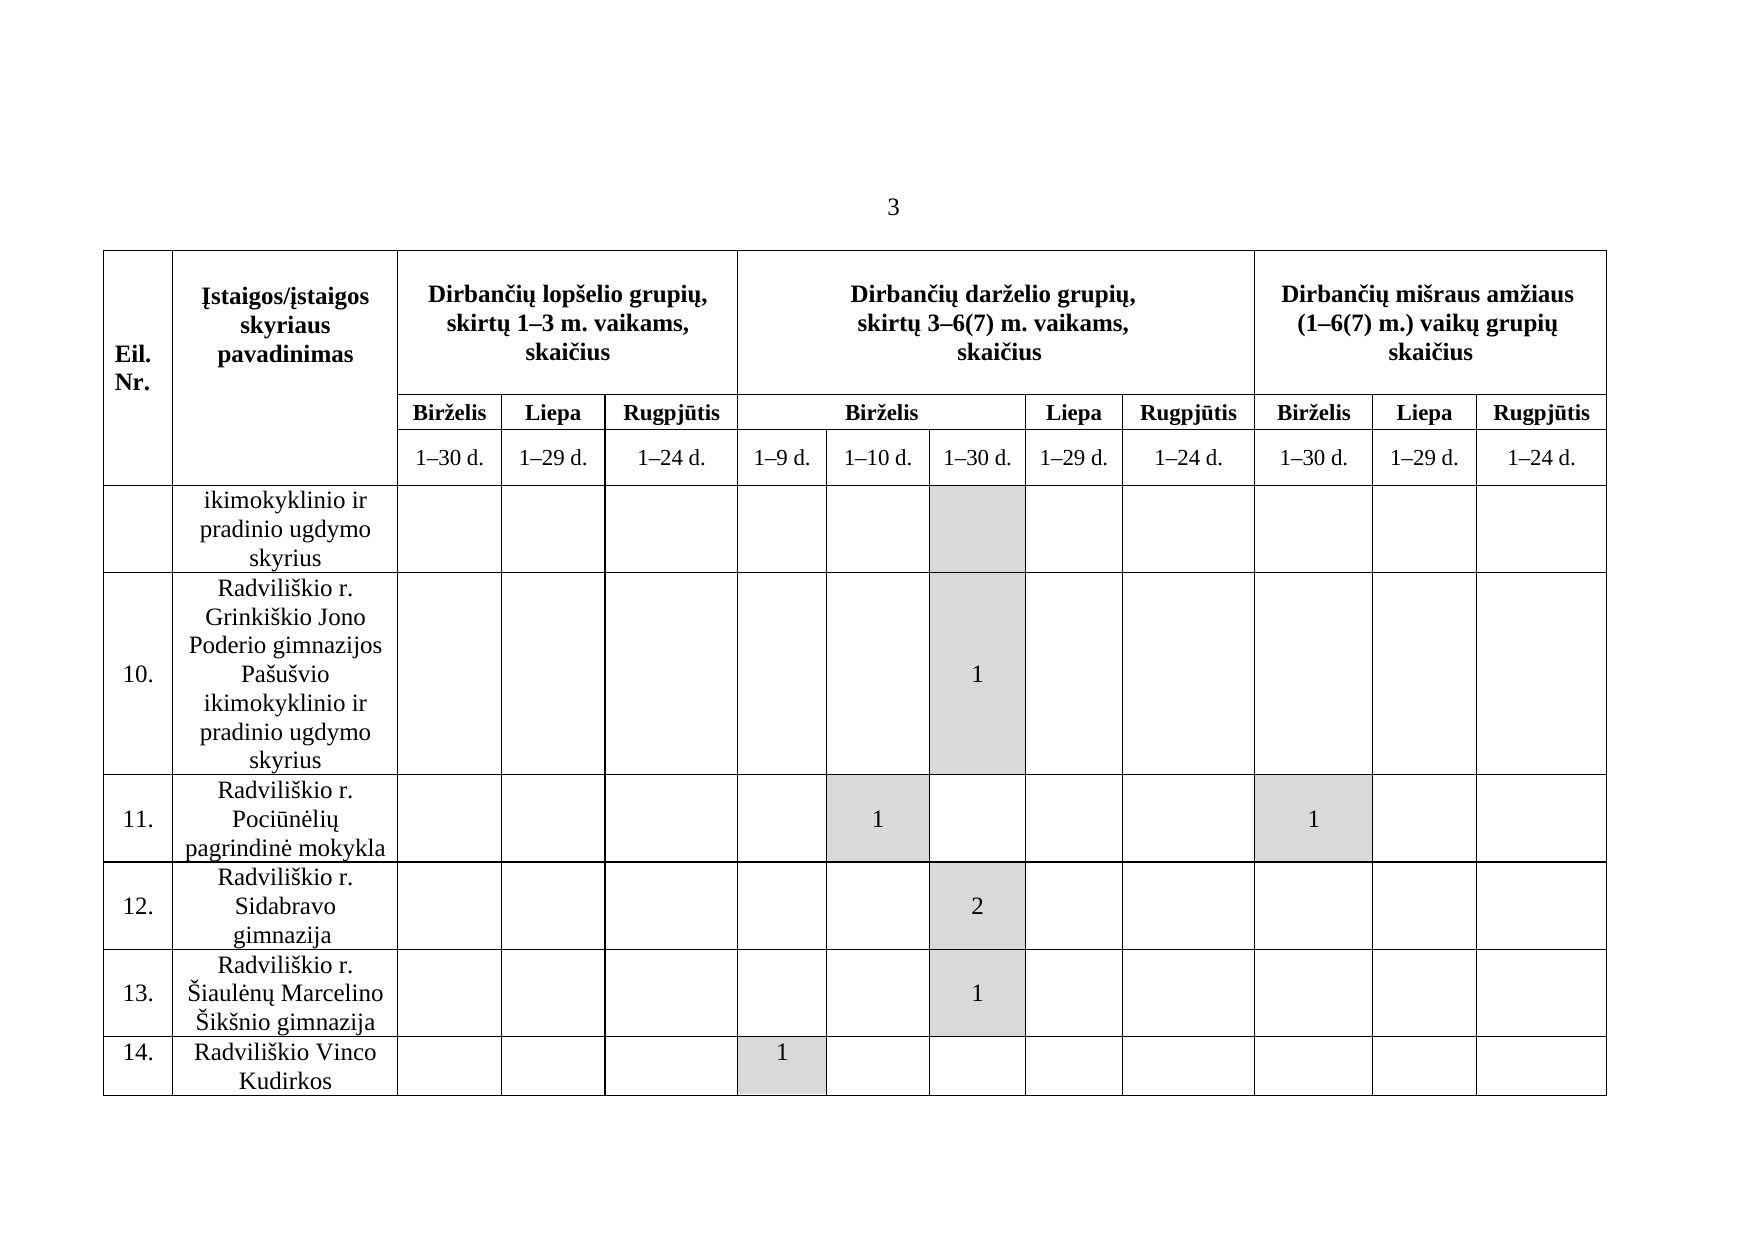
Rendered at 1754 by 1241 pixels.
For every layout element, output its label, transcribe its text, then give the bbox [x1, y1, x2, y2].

table_cell 11. [104, 775, 172, 861]
table_cell [606, 486, 737, 572]
table_cell Radviliškio Vinco Kudirkos [173, 1037, 397, 1094]
table_cell 1–24 d. [1123, 430, 1254, 484]
table_cell 1–30 d. [930, 430, 1025, 484]
table_header Įstaigos/įstaigos skyriaus pavadinimas [173, 251, 397, 484]
table_header Eil. Nr. [104, 251, 172, 484]
table_cell 1–9 d. [738, 430, 826, 484]
table_cell [398, 950, 501, 1036]
table_cell [1373, 1037, 1476, 1094]
table_cell ikimokyklinio ir pradinio ugdymo skyrius [173, 486, 397, 572]
table_cell [606, 1037, 737, 1094]
table_cell [738, 573, 826, 774]
table_cell [1477, 486, 1606, 572]
table_cell 10. [104, 573, 172, 774]
table_cell [1373, 486, 1476, 572]
table_cell [1026, 573, 1122, 774]
table_cell 1–10 d. [827, 430, 929, 484]
table_cell [1477, 573, 1606, 774]
table_cell [1123, 775, 1254, 861]
table_cell [502, 573, 604, 774]
table_header Dirbančių darželio grupių, skirtų 3–6(7) m. vaikams, skaičius [738, 251, 1254, 394]
table_cell [738, 863, 826, 949]
table_cell 1–24 d. [606, 430, 737, 484]
table_cell Birželis [738, 395, 1025, 429]
table_cell [827, 863, 929, 949]
table_cell [1026, 1037, 1122, 1094]
table_cell [827, 486, 929, 572]
table_cell Liepa [1026, 395, 1122, 429]
table_cell [1255, 573, 1372, 774]
table_cell [1373, 573, 1476, 774]
table_cell [827, 1037, 929, 1094]
table_cell Rugpjūtis [1123, 395, 1254, 429]
table_cell [1477, 863, 1606, 949]
table_cell [738, 950, 826, 1036]
table_cell [1123, 950, 1254, 1036]
table_cell Rugpjūtis [1477, 395, 1606, 429]
table_cell [606, 775, 737, 861]
table_cell [1373, 863, 1476, 949]
table_cell 14. [104, 1037, 172, 1094]
table_cell [1477, 1037, 1606, 1094]
table_cell 1–24 d. [1477, 430, 1606, 484]
table_cell [502, 1037, 604, 1094]
table_cell 1 [930, 950, 1025, 1036]
table_cell [1123, 573, 1254, 774]
table_cell [606, 950, 737, 1036]
table_cell [1255, 486, 1372, 572]
table_cell [930, 1037, 1025, 1094]
table_cell 1–29 d. [1026, 430, 1122, 484]
table_cell Liepa [1373, 395, 1476, 429]
table_cell 1–29 d. [1373, 430, 1476, 484]
table_cell [1026, 486, 1122, 572]
table_cell [827, 950, 929, 1036]
table_cell Radviliškio r. Šiaulėnų Marcelino Šikšnio gimnazija [173, 950, 397, 1036]
table_cell [1123, 486, 1254, 572]
table_cell [606, 863, 737, 949]
table_cell [398, 1037, 501, 1094]
table_cell [398, 863, 501, 949]
table_cell [104, 486, 172, 572]
table_cell Radviliškio r. Pociūnėlių pagrindinė mokykla [173, 775, 397, 861]
table_cell [930, 486, 1025, 572]
table_cell [738, 775, 826, 861]
table_cell [398, 775, 501, 861]
table_cell 1–29 d. [502, 430, 604, 484]
table_cell [1255, 950, 1372, 1036]
table_cell [606, 573, 737, 774]
table_cell 1 [930, 573, 1025, 774]
table_cell [502, 775, 604, 861]
table_cell 13. [104, 950, 172, 1036]
table_cell [1477, 950, 1606, 1036]
table_cell 1 [1255, 775, 1372, 861]
table_cell [738, 486, 826, 572]
table_cell [502, 950, 604, 1036]
table_cell 1–30 d. [1255, 430, 1372, 484]
table_cell [1026, 950, 1122, 1036]
table_cell 2 [930, 863, 1025, 949]
table_cell Radviliškio r. Sidabravo gimnazija [173, 863, 397, 949]
table_cell Liepa [502, 395, 604, 429]
table_cell [1373, 950, 1476, 1036]
table_cell 1–30 d. [398, 430, 501, 484]
table_header Dirbančių mišraus amžiaus (1–6(7) m.) vaikų grupių skaičius [1255, 251, 1606, 394]
table_header Dirbančių lopšelio grupių, skirtų 1–3 m. vaikams, skaičius [398, 251, 737, 394]
table_cell Birželis [398, 395, 501, 429]
table_cell [398, 573, 501, 774]
table_cell [1123, 863, 1254, 949]
table_cell [1026, 863, 1122, 949]
table_cell Rugpjūtis [606, 395, 737, 429]
table_cell [502, 863, 604, 949]
table_cell [930, 775, 1025, 861]
table_cell [827, 573, 929, 774]
table_cell [1255, 1037, 1372, 1094]
table_cell [398, 486, 501, 572]
table_cell Radviliškio r. Grinkiškio Jono Poderio gimnazijos Pašušvio ikimokyklinio ir pradinio ugdymo skyrius [173, 573, 397, 774]
table_cell [1123, 1037, 1254, 1094]
table_cell [1373, 775, 1476, 861]
table_cell [1026, 775, 1122, 861]
table_cell 1 [827, 775, 929, 861]
table_cell [502, 486, 604, 572]
table_cell [1477, 775, 1606, 861]
table_cell 12. [104, 863, 172, 949]
table_cell Birželis [1255, 395, 1372, 429]
table_cell [1255, 863, 1372, 949]
table_cell 1 [738, 1037, 826, 1094]
